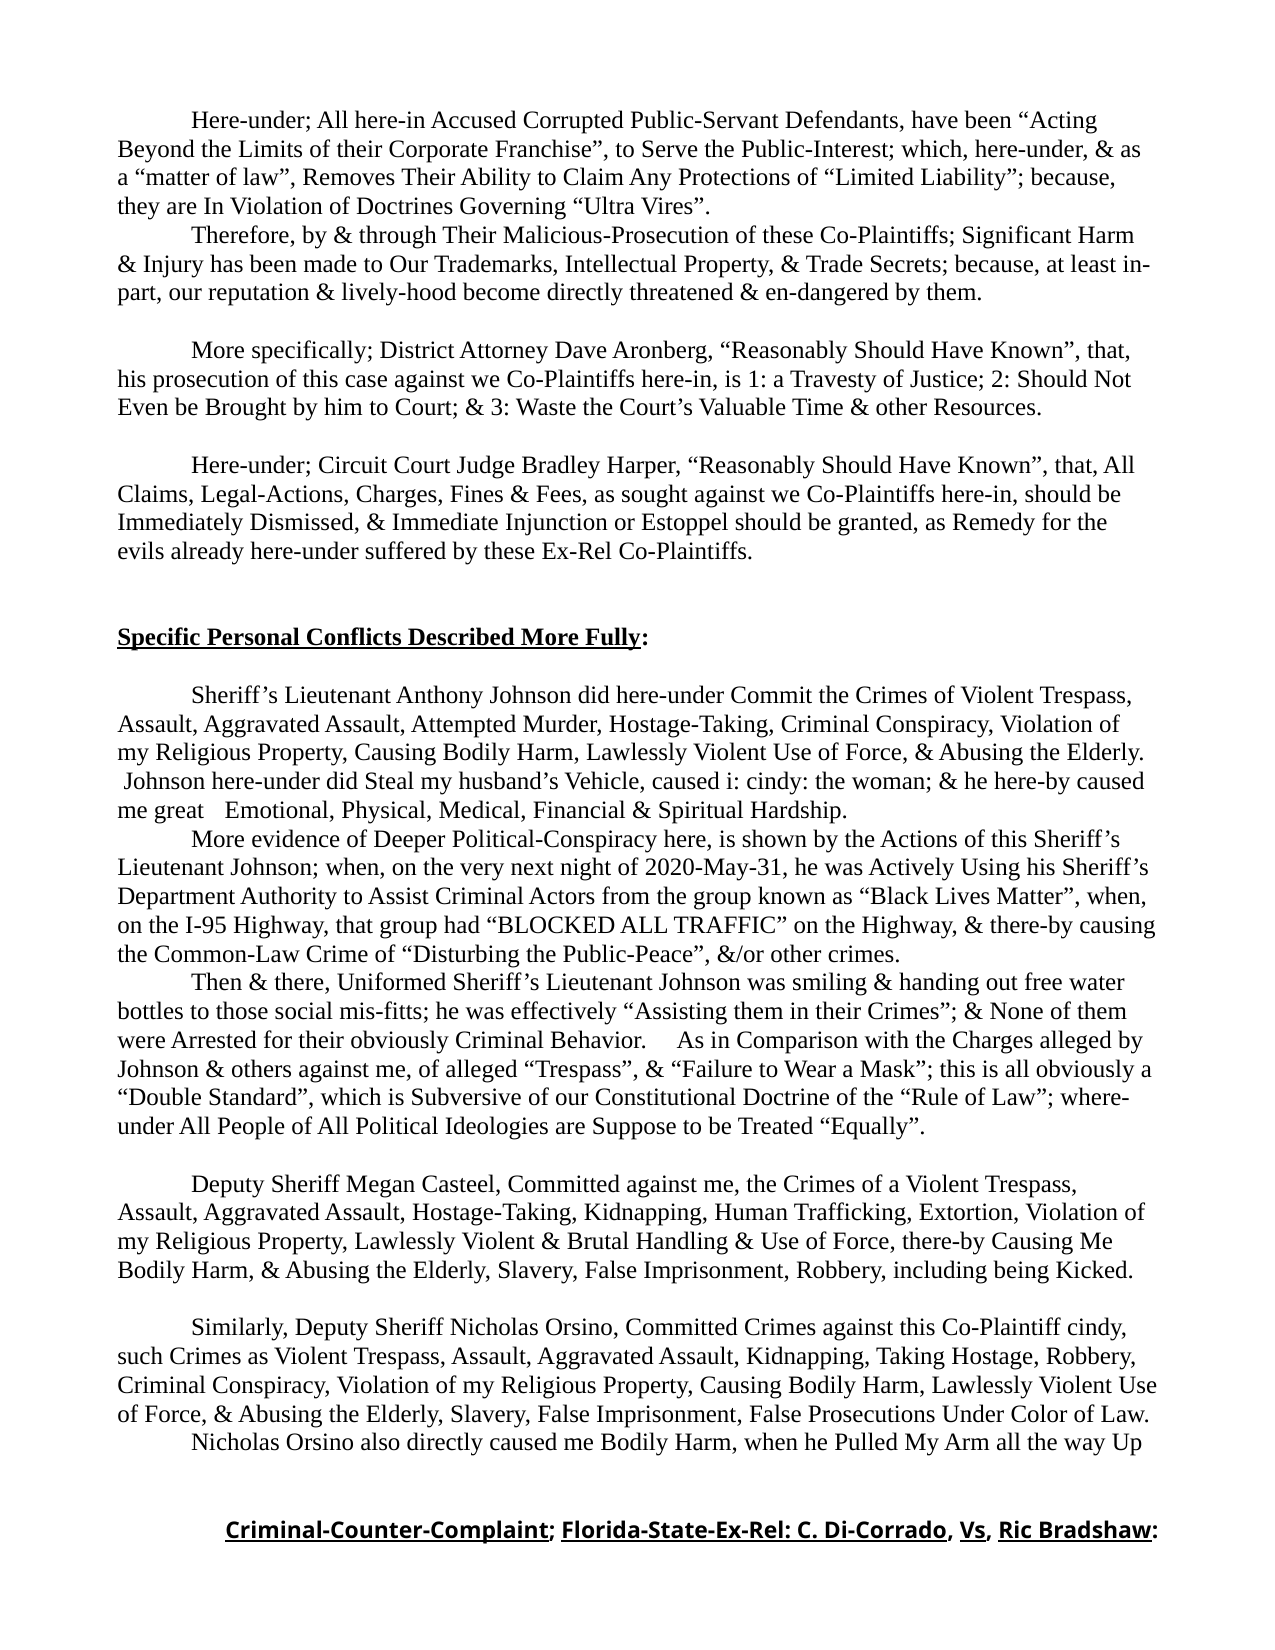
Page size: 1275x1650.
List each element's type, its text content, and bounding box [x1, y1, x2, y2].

text Deputy Sheriff Megan Casteel, Committed against me, the Crimes of a Violent Trespass, Assault, Aggravated Assault, Hostage-Taking, Kidnapping, Human Trafficking, Extortion, Violation of my Religious Property, Lawlessly Violent & Brutal Handling & Use of Force, there-by Causing Me Bodily Harm, & Abusing the Elderly, Slavery, False Imprisonment, Robbery, including being Kicked. Similarly, Deputy Sheriff Nicholas Orsino, Committed Crimes against this Co-Plaintiff cindy, such Crimes as Violent Trespass, Assault, Aggravated Assault, Kidnapping, Taking Hostage, Robbery, Criminal Conspiracy, Violation of my Religious Property, Causing Bodily Harm, Lawlessly Violent Use of Force, & Abusing the Elderly, Slavery, False Imprisonment, False Prosecutions Under Color of Law. Nicholas Orsino also directly caused me Bodily Harm, when he Pulled My Arm all the way Up [117, 1169, 1158, 1456]
text Specific Personal Conflicts Described More Fully: [117, 622, 1158, 651]
text More specifically; District Attorney Dave Aronberg, “Reasonably Should Have Known”, that, his prosecution of this case against we Co-Plaintiffs here-in, is 1: a Travesty of Justice; 2: Should Not Even be Brought by him to Court; & 3: Waste the Court’s Valuable Time & other Resources. Here-under; Circuit Court Judge Bradley Harper, “Reasonably Should Have Known”, that, All Claims, Legal-Actions, Charges, Fines & Fees, as sought against we Co-Plaintiffs here-in, should be Immediately Dismissed, & Immediate Injunction or Estoppel should be granted, as Remedy for the evils already here-under suffered by these Ex-Rel Co-Plaintiffs. [117, 335, 1158, 622]
text on the I-95 Highway, that group had “BLOCKED ALL TRAFFIC” on the Highway, & there-by causing the Common-Law Crime of “Disturbing the Public-Peace”, &/or other crimes. [117, 910, 1158, 967]
text Here-under; All here-in Accused Corrupted Public-Servant Defendants, have been “Acting Beyond the Limits of their Corporate Franchise”, to Serve the Public-Interest; which, here-under, & as a “matter of law”, Removes Their Ability to Claim Any Protections of “Limited Liability”; because, they are In Violation of Doctrines Governing “Ultra Vires”. [117, 105, 1158, 220]
text Sheriff’s Lieutenant Anthony Johnson did here-under Commit the Crimes of Violent Trespass, Assault, Aggravated Assault, Attempted Murder, Hostage-Taking, Criminal Conspiracy, Violation of my Religious Property, Causing Bodily Harm, Lawlessly Violent Use of Force, & Abusing the Elderly. Johnson here-under did Steal my husband’s Vehicle, caused i: cindy: the woman; & he here-by caused me great Emotional, Physical, Medical, Financial & Spiritual Hardship. More evidence of Deeper Political-Conspiracy here, is shown by the Actions of this Sheriff’s Lieutenant Johnson; when, on the very next night of 2020-May-31, he was Actively Using his Sheriff’s Department Authority to Assist Criminal Actors from the group known as “Black Lives Matter”, when, [117, 651, 1158, 910]
text Therefore, by & through Their Malicious-Prosecution of these Co-Plaintiffs; Significant Harm & Injury has been made to Our Trademarks, Intellectual Property, & Trade Secrets; because, at least in-part, our reputation & lively-hood become directly threatened & en-dangered by them. [117, 220, 1158, 306]
text Then & there, Uniformed Sheriff’s Lieutenant Johnson was smiling & handing out free water bottles to those social mis-fitts; he was effectively “Assisting them in their Crimes”; & None of them were Arrested for their obviously Criminal Behavior. As in Comparison with the Charges alleged by Johnson & others against me, of alleged “Trespass”, & “Failure to Wear a Mask”; this is all obviously a “Double Standard”, which is Subversive of our Constitutional Doctrine of the “Rule of Law”; where-under All People of All Political Ideologies are Suppose to be Treated “Equally”. [117, 967, 1158, 1140]
